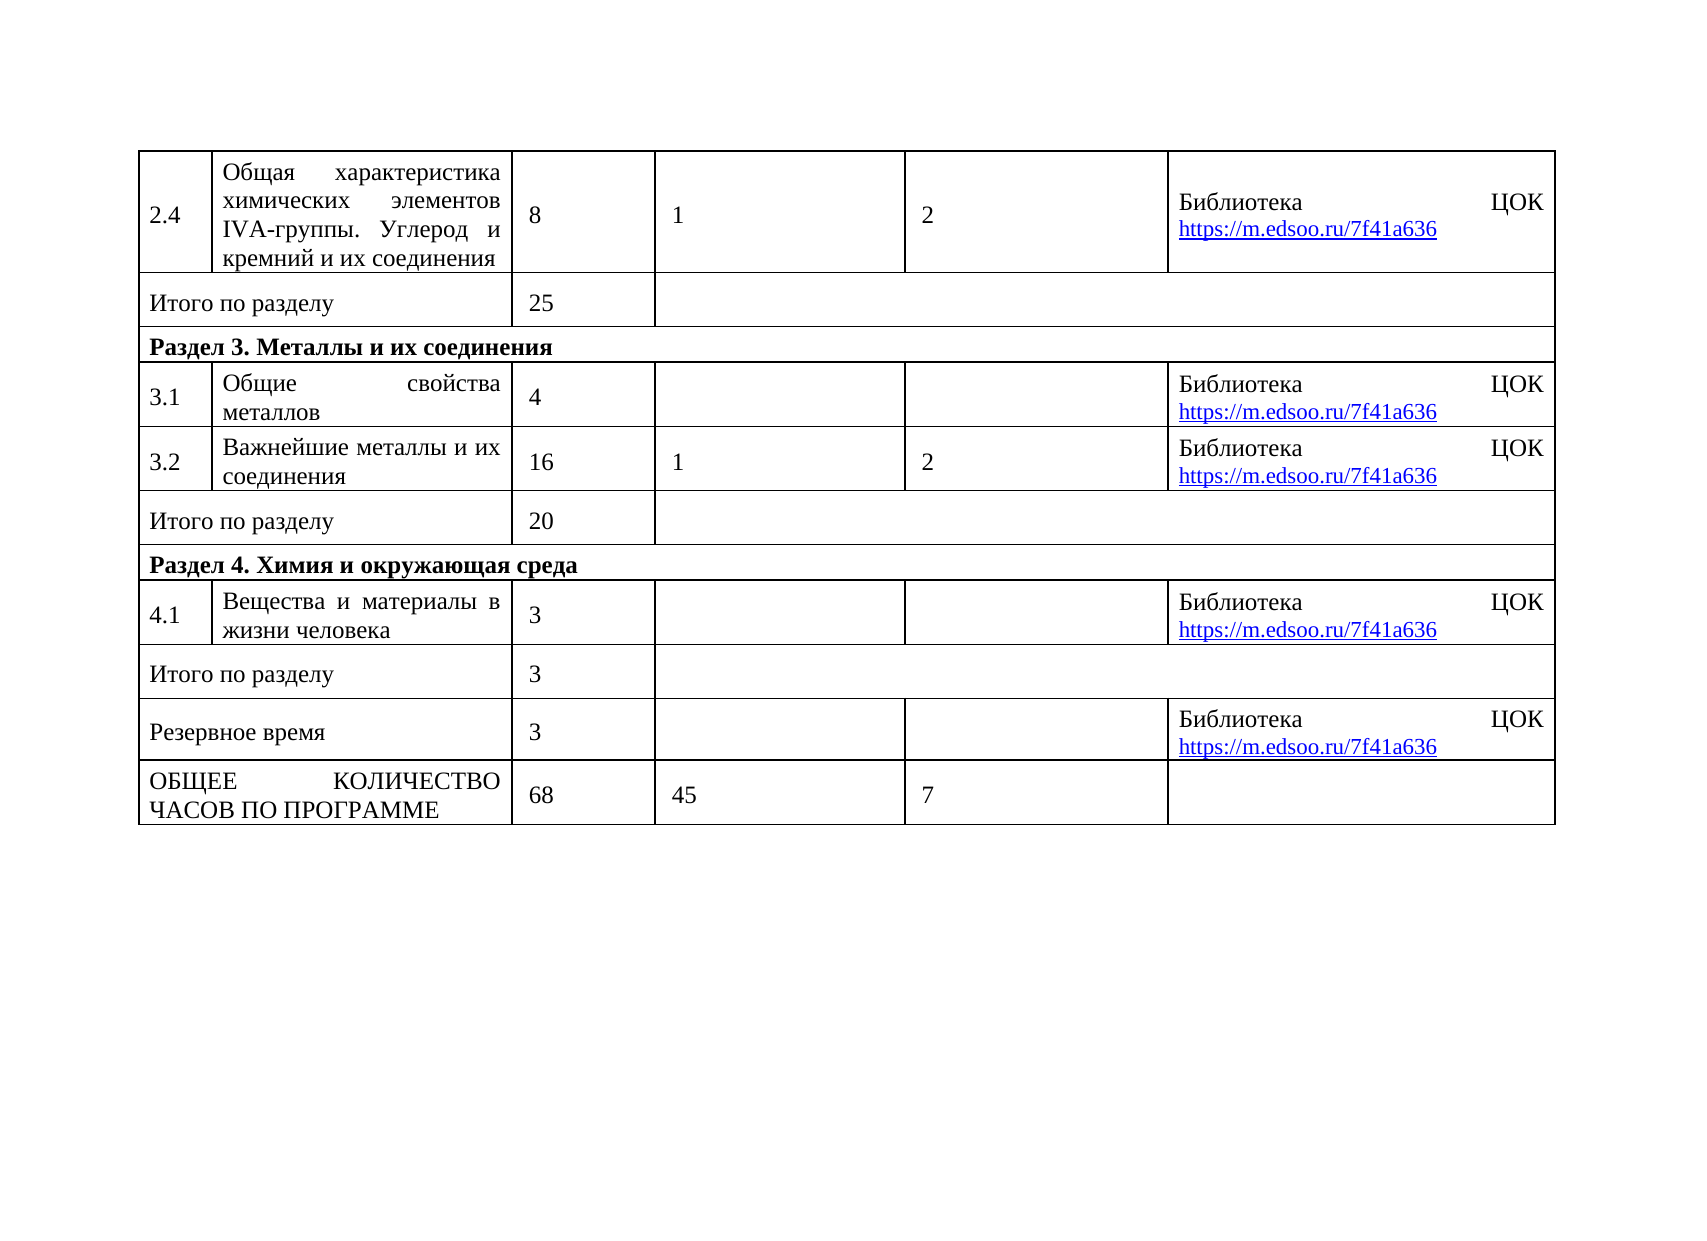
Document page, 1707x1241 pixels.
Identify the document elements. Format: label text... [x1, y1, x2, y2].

table_cell Библиотека ЦОК https://m.edsoo.ru/7f41a636 [1169, 427, 1554, 490]
table_cell 3 [513, 645, 654, 697]
table_cell 3 [513, 581, 654, 643]
table_cell 1 [656, 152, 904, 272]
table_cell [1169, 761, 1554, 824]
table_cell ОБЩЕЕ КОЛИЧЕСТВО ЧАСОВ ПО ПРОГРАММЕ [140, 761, 511, 824]
table_cell 4 [513, 363, 654, 426]
table_cell [656, 491, 1554, 544]
table_cell [656, 581, 904, 643]
table_cell 25 [513, 273, 654, 326]
table_cell Общая характеристика химических элементов IVА-группы. Углерод и кремний и их соединения [213, 152, 511, 272]
table_cell [906, 699, 1167, 759]
table_cell Раздел 4. Химия и окружающая среда [140, 545, 1554, 579]
table_cell 2.4 [140, 152, 211, 272]
table_cell 4.1 [140, 581, 211, 643]
table_cell 8 [513, 152, 654, 272]
table_cell Библиотека ЦОК https://m.edsoo.ru/7f41a636 [1169, 363, 1554, 426]
table_cell Общие свойства металлов [213, 363, 511, 426]
table_cell Итого по разделу [140, 273, 511, 326]
table_cell 1 [656, 427, 904, 490]
table_cell Резервное время [140, 699, 511, 759]
table_cell 7 [906, 761, 1167, 824]
table_cell [656, 699, 904, 759]
table_cell [906, 581, 1167, 643]
table_cell Вещества и материалы в жизни человека [213, 581, 511, 643]
table_cell 45 [656, 761, 904, 824]
table_cell [656, 363, 904, 426]
table_cell 2 [906, 152, 1167, 272]
table_cell 68 [513, 761, 654, 824]
table_cell [906, 363, 1167, 426]
table_cell Итого по разделу [140, 645, 511, 697]
table_cell 2 [906, 427, 1167, 490]
table_cell [656, 273, 1554, 326]
table_cell 3.2 [140, 427, 211, 490]
table_cell Важнейшие металлы и их соединения [213, 427, 511, 490]
table_cell [656, 645, 1554, 697]
table_cell Библиотека ЦОК https://m.edsoo.ru/7f41a636 [1169, 152, 1554, 272]
table_cell 16 [513, 427, 654, 490]
table_cell Библиотека ЦОК https://m.edsoo.ru/7f41a636 [1169, 581, 1554, 643]
table_cell Итого по разделу [140, 491, 511, 544]
table_cell Раздел 3. Металлы и их соединения [140, 327, 1554, 361]
table_cell 3.1 [140, 363, 211, 426]
table_cell Библиотека ЦОК https://m.edsoo.ru/7f41a636 [1169, 699, 1554, 759]
table_cell 3 [513, 699, 654, 759]
table_cell 20 [513, 491, 654, 544]
